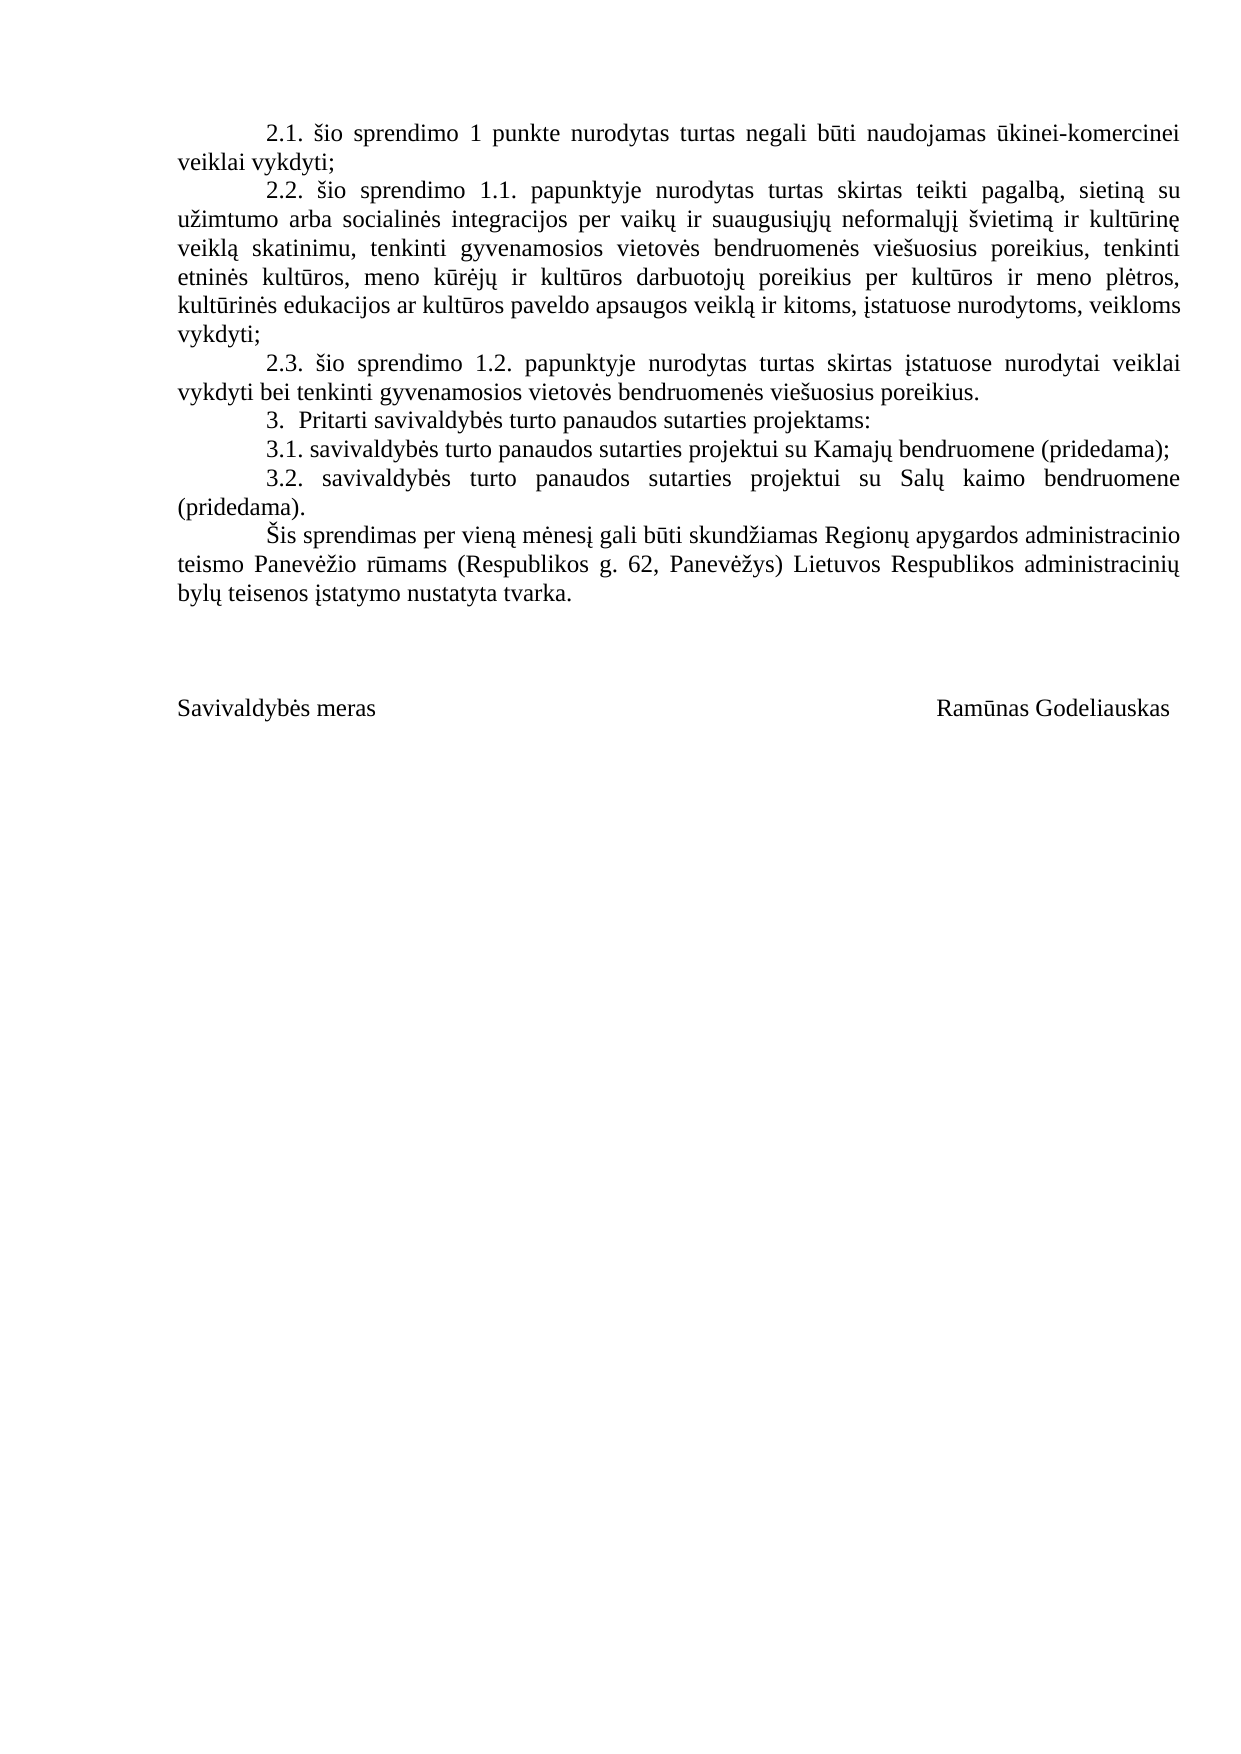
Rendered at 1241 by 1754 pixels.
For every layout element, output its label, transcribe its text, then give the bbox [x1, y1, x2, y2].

text 3.1. savivaldybės turto panaudos sutarties projektui su Kamajų bendruomene (pridedama); [177, 434, 1181, 463]
table_header Ramūnas Godeliauskas [678, 693, 1181, 722]
text 3. Pritarti savivaldybės turto panaudos sutarties projektams: [177, 406, 1181, 434]
text 2.2. šio sprendimo 1.1. papunktyje nurodytas turtas skirtas teikti pagalbą, sietiną su užimtumo arba socialinės integracijos per vaikų ir suaugusiųjų neformalųjį švietimą ir kultūrinę veiklą skatinimu, tenkinti gyvenamosios vietovės bendruomenės viešuosius poreikius, tenkinti etninės kultūros, meno kūrėjų ir kultūros darbuotojų poreikius per kultūros ir meno plėtros, kultūrinės edukacijos ar kultūros paveldo apsaugos veiklą ir kitoms, įstatuose nurodytoms, veikloms vykdyti; [177, 176, 1181, 348]
table_header Savivaldybės meras [177, 693, 678, 722]
text 2.1. šio sprendimo 1 punkte nurodytas turtas negali būti naudojamas ūkinei-komercinei veiklai vykdyti; [177, 118, 1181, 176]
text 3.2. savivaldybės turto panaudos sutarties projektui su Salų kaimo bendruomene (pridedama). [177, 463, 1181, 521]
text Šis sprendimas per vieną mėnesį gali būti skundžiamas Regionų apygardos administracinio teismo Panevėžio rūmams (Respublikos g. 62, Panevėžys) Lietuvos Respublikos administracinių bylų teisenos įstatymo nustatyta tvarka. [177, 521, 1181, 607]
text 2.3. šio sprendimo 1.2. papunktyje nurodytas turtas skirtas įstatuose nurodytai veiklai vykdyti bei tenkinti gyvenamosios vietovės bendruomenės viešuosius poreikius. [177, 348, 1181, 406]
